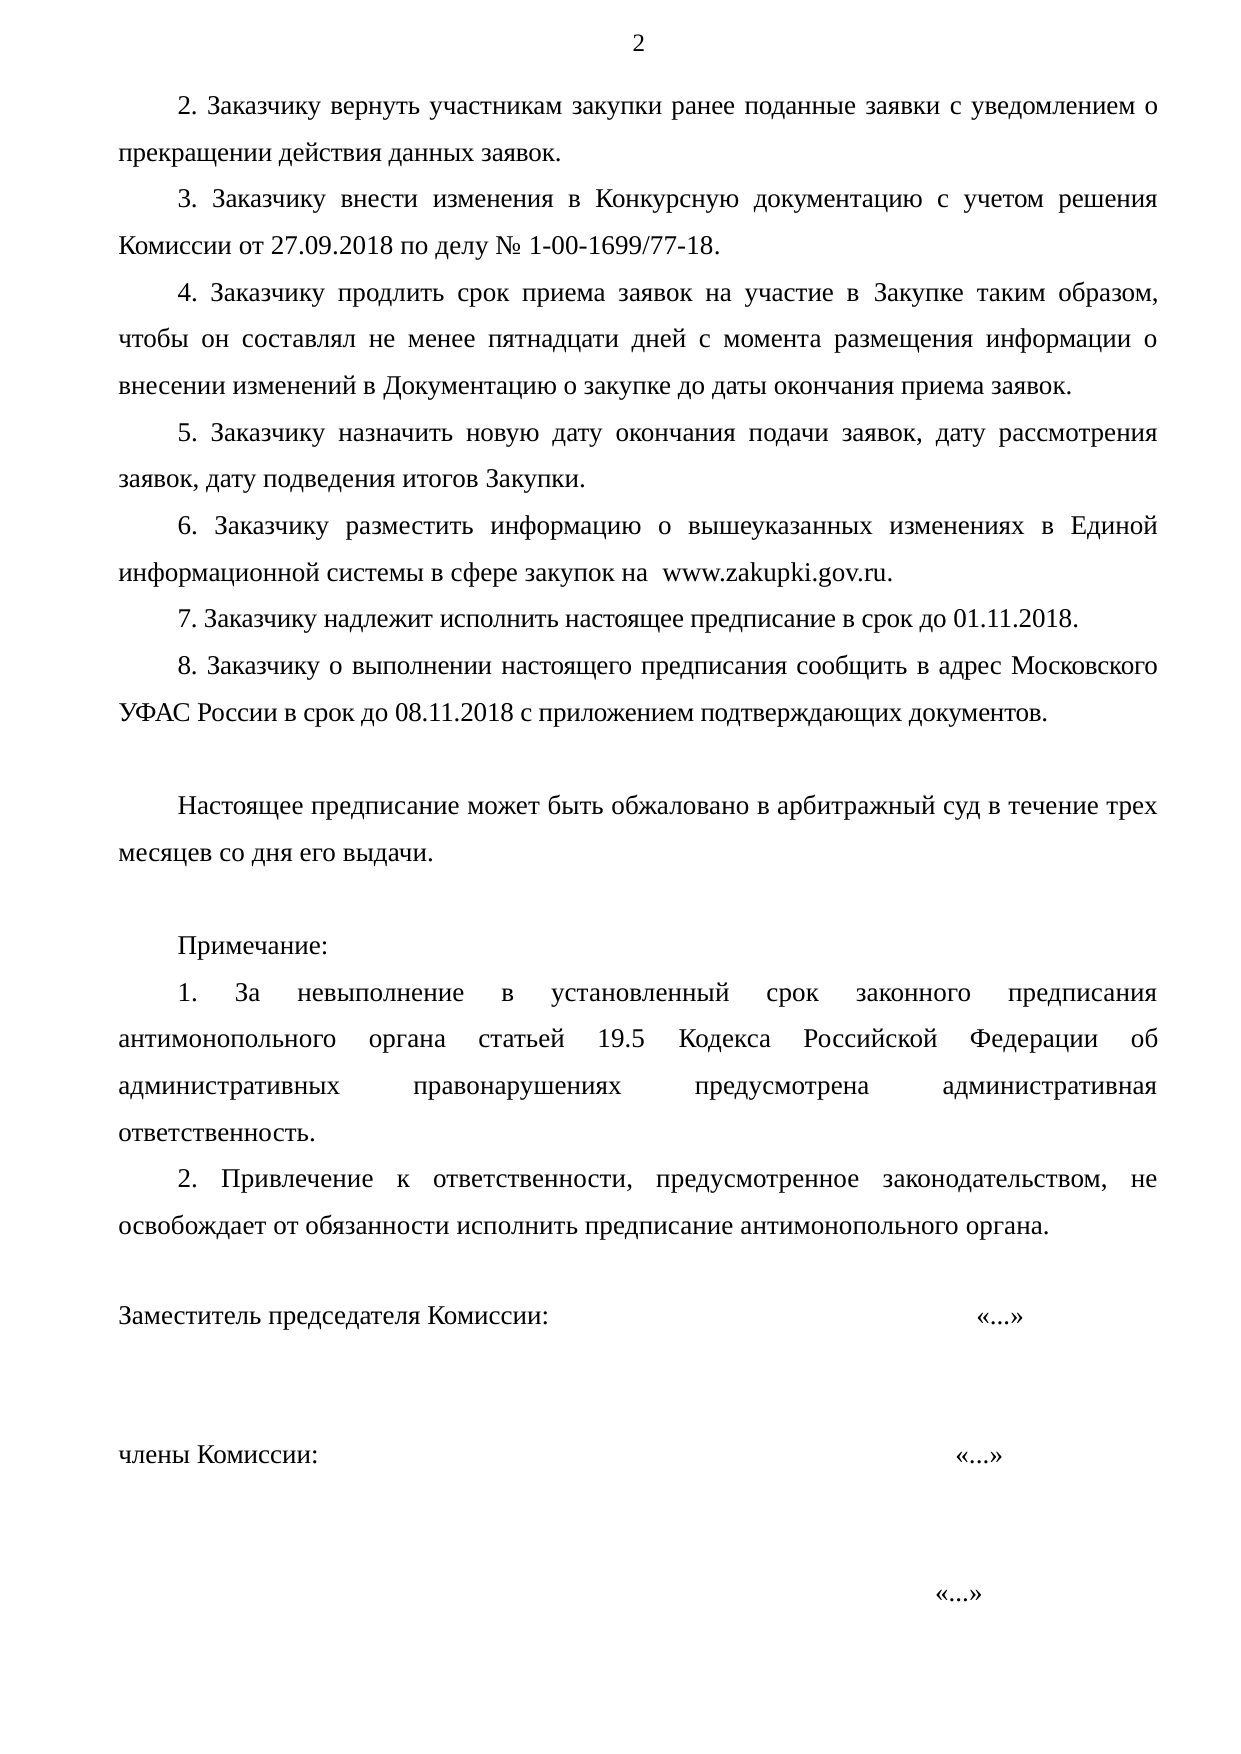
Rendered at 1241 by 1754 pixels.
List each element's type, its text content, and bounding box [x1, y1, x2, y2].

text 2. Заказчику вернуть участникам закупки ранее поданные заявки с уведомлением о прекращении действия данных заявок. [118, 89, 1159, 167]
text «...» [118, 1579, 1159, 1607]
text 7. Заказчику надлежит исполнить настоящее предписание в срок до 01.11.2018. [118, 602, 1159, 633]
text 1. За невыполнение в установленный срок законного предписания антимонопольного органа статьей 19.5 Кодекса Российской Федерации об административных правонарушениях предусмотрена административная ответственность. [118, 976, 1159, 1147]
text 6. Заказчику разместить информацию о вышеуказанных изменениях в Единой информационной системы в сфере закупок на www.zakupki.gov.ru. [118, 509, 1159, 587]
text Настоящее предписание может быть обжаловано в арбитражный суд в течение трех месяцев со дня его выдачи. [118, 789, 1159, 867]
text 2. Привлечение к ответственности, предусмотренное законодательством, не освобождает от обязанности исполнить предписание антимонопольного органа. [118, 1162, 1159, 1240]
text 4. Заказчику продлить срок приема заявок на участие в Закупке таким образом, чтобы он составлял не менее пятнадцати дней с момента размещения информации о внесении изменений в Документацию о закупке до даты окончания приема заявок. [118, 276, 1159, 400]
text 3. Заказчику внести изменения в Конкурсную документацию с учетом решения Комиссии от 27.09.2018 по делу № 1-00-1699/77-18. [118, 182, 1159, 260]
text члены Комиссии: «...» [118, 1441, 1159, 1469]
text Заместитель председателя Комиссии: «...» [118, 1302, 1159, 1330]
text Примечание: [118, 929, 1159, 960]
text 5. Заказчику назначить новую дату окончания подачи заявок, дату рассмотрения заявок, дату подведения итогов Закупки. [118, 416, 1159, 493]
text 8. Заказчику о выполнении настоящего предписания сообщить в адрес Московского УФАС России в срок до 08.11.2018 с приложением подтверждающих документов. [118, 649, 1159, 727]
